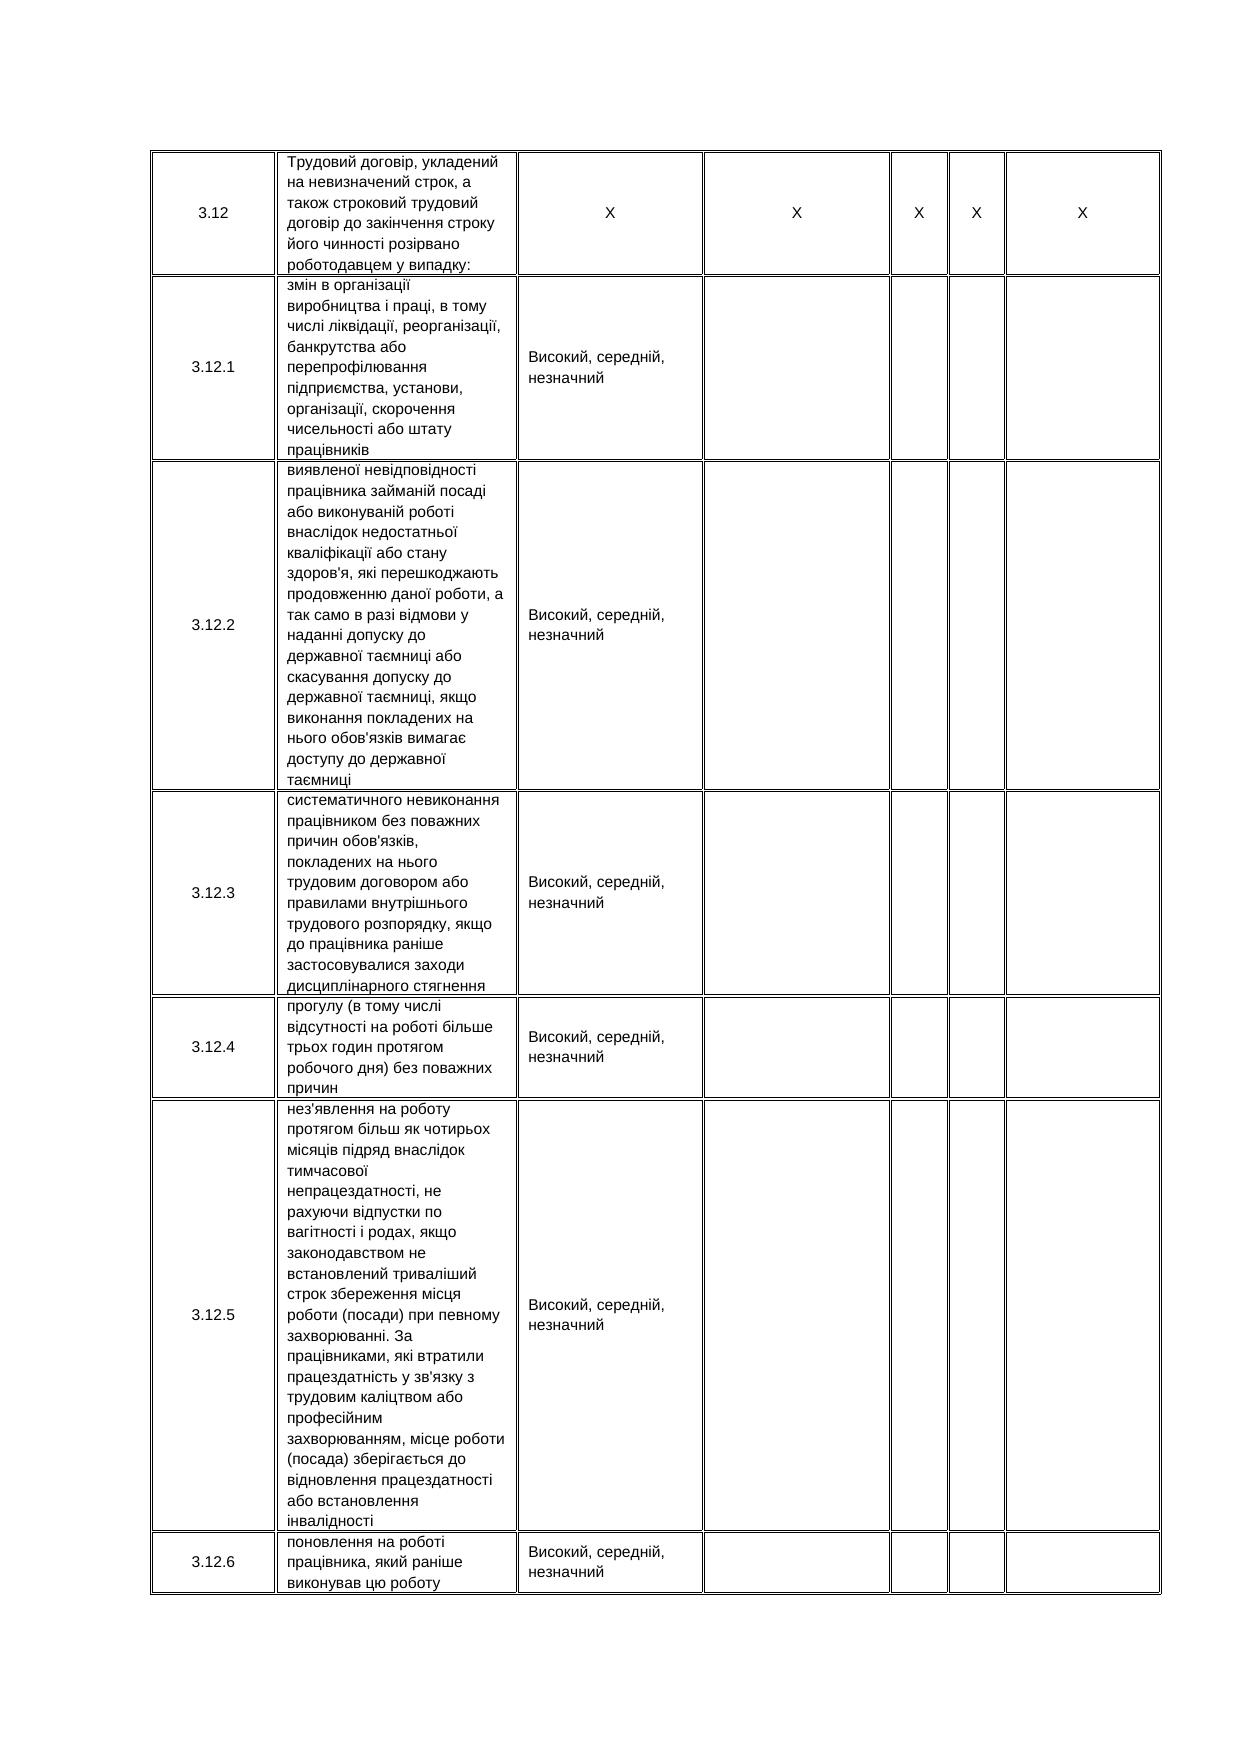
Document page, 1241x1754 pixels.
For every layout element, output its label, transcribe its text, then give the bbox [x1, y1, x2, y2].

table_cell систематичного невиконання працівником без поважних причин обов'язків, покладених на нього трудовим договором або правилами внутрішнього трудового розпорядку, якщо до працівника раніше застосовувалися заходи дисциплінарного стягнення [278, 792, 516, 994]
table_cell Високий, середній, незначний [519, 1101, 702, 1530]
table_cell виявленої невідповідності працівника займаній посаді або виконуваній роботі внаслідок недостатньої кваліфікації або стану здоров'я, які перешкоджають продовженню даної роботи, а так само в разі відмови у наданні допуску до державної таємниці або скасування допуску до державної таємниці, якщо виконання покладених на нього обов'язків вимагає доступу до державної таємниці [278, 462, 516, 788]
table_cell 3.12.5 [153, 1101, 274, 1530]
table_cell [1007, 462, 1159, 788]
table_cell [950, 462, 1004, 788]
table_cell 3.12.1 [153, 277, 274, 459]
table_cell 3.12.4 [153, 998, 274, 1097]
table_cell [892, 792, 947, 994]
table_cell Високий, середній, незначний [519, 462, 702, 788]
table_cell Високий, середній, незначний [519, 998, 702, 1097]
table_cell Високий, середній, незначний [519, 277, 702, 459]
table_cell [705, 462, 889, 788]
table_cell [1007, 998, 1159, 1097]
table_cell [892, 998, 947, 1097]
table_cell [705, 1101, 889, 1530]
table_cell [1007, 792, 1159, 994]
table_cell [892, 1101, 947, 1530]
table_cell прогулу (в тому числі відсутності на роботі більше трьох годин протягом робочого дня) без поважних причин [278, 998, 516, 1097]
table_cell змін в організації виробництва і праці, в тому числі ліквідації, реорганізації, банкрутства або перепрофілювання підприємства, установи, організації, скорочення чисельності або штату працівників [278, 277, 516, 459]
table_cell Високий, середній, незначний [519, 1533, 702, 1592]
table_cell [950, 277, 1004, 459]
table_cell [705, 792, 889, 994]
table_cell [1007, 277, 1159, 459]
table_cell 3.12.6 [153, 1533, 274, 1592]
table_cell [1007, 1533, 1159, 1592]
table_cell 3.12 [153, 153, 274, 273]
table_cell [950, 998, 1004, 1097]
table_cell 3.12.3 [153, 792, 274, 994]
table_cell [892, 462, 947, 788]
table_cell Х [950, 153, 1004, 273]
table_cell Високий, середній, незначний [519, 792, 702, 994]
table_cell Х [705, 153, 889, 273]
table_cell Х [892, 153, 947, 273]
table_cell [892, 1533, 947, 1592]
table_cell нез'явлення на роботу протягом більш як чотирьох місяців підряд внаслідок тимчасової непрацездатності, не рахуючи відпустки по вагітності і родах, якщо законодавством не встановлений триваліший строк збереження місця роботи (посади) при певному захворюванні. За працівниками, які втратили працездатність у зв'язку з трудовим каліцтвом або професійним захворюванням, місце роботи (посада) зберігається до відновлення працездатності або встановлення інвалідності [278, 1101, 516, 1530]
table_cell [705, 277, 889, 459]
table_cell [950, 792, 1004, 994]
table_cell [705, 1533, 889, 1592]
table_cell поновлення на роботі працівника, який раніше виконував цю роботу [278, 1533, 516, 1592]
table_cell [950, 1101, 1004, 1530]
table_cell [1007, 1101, 1159, 1530]
table_cell 3.12.2 [153, 462, 274, 788]
table_cell [950, 1533, 1004, 1592]
table_cell Трудовий договір, укладений на невизначений строк, а також строковий трудовий договір до закінчення строку його чинності розірвано роботодавцем у випадку: [278, 153, 516, 273]
table_cell Х [519, 153, 702, 273]
table_cell Х [1007, 153, 1159, 273]
table_cell [892, 277, 947, 459]
table_cell [705, 998, 889, 1097]
